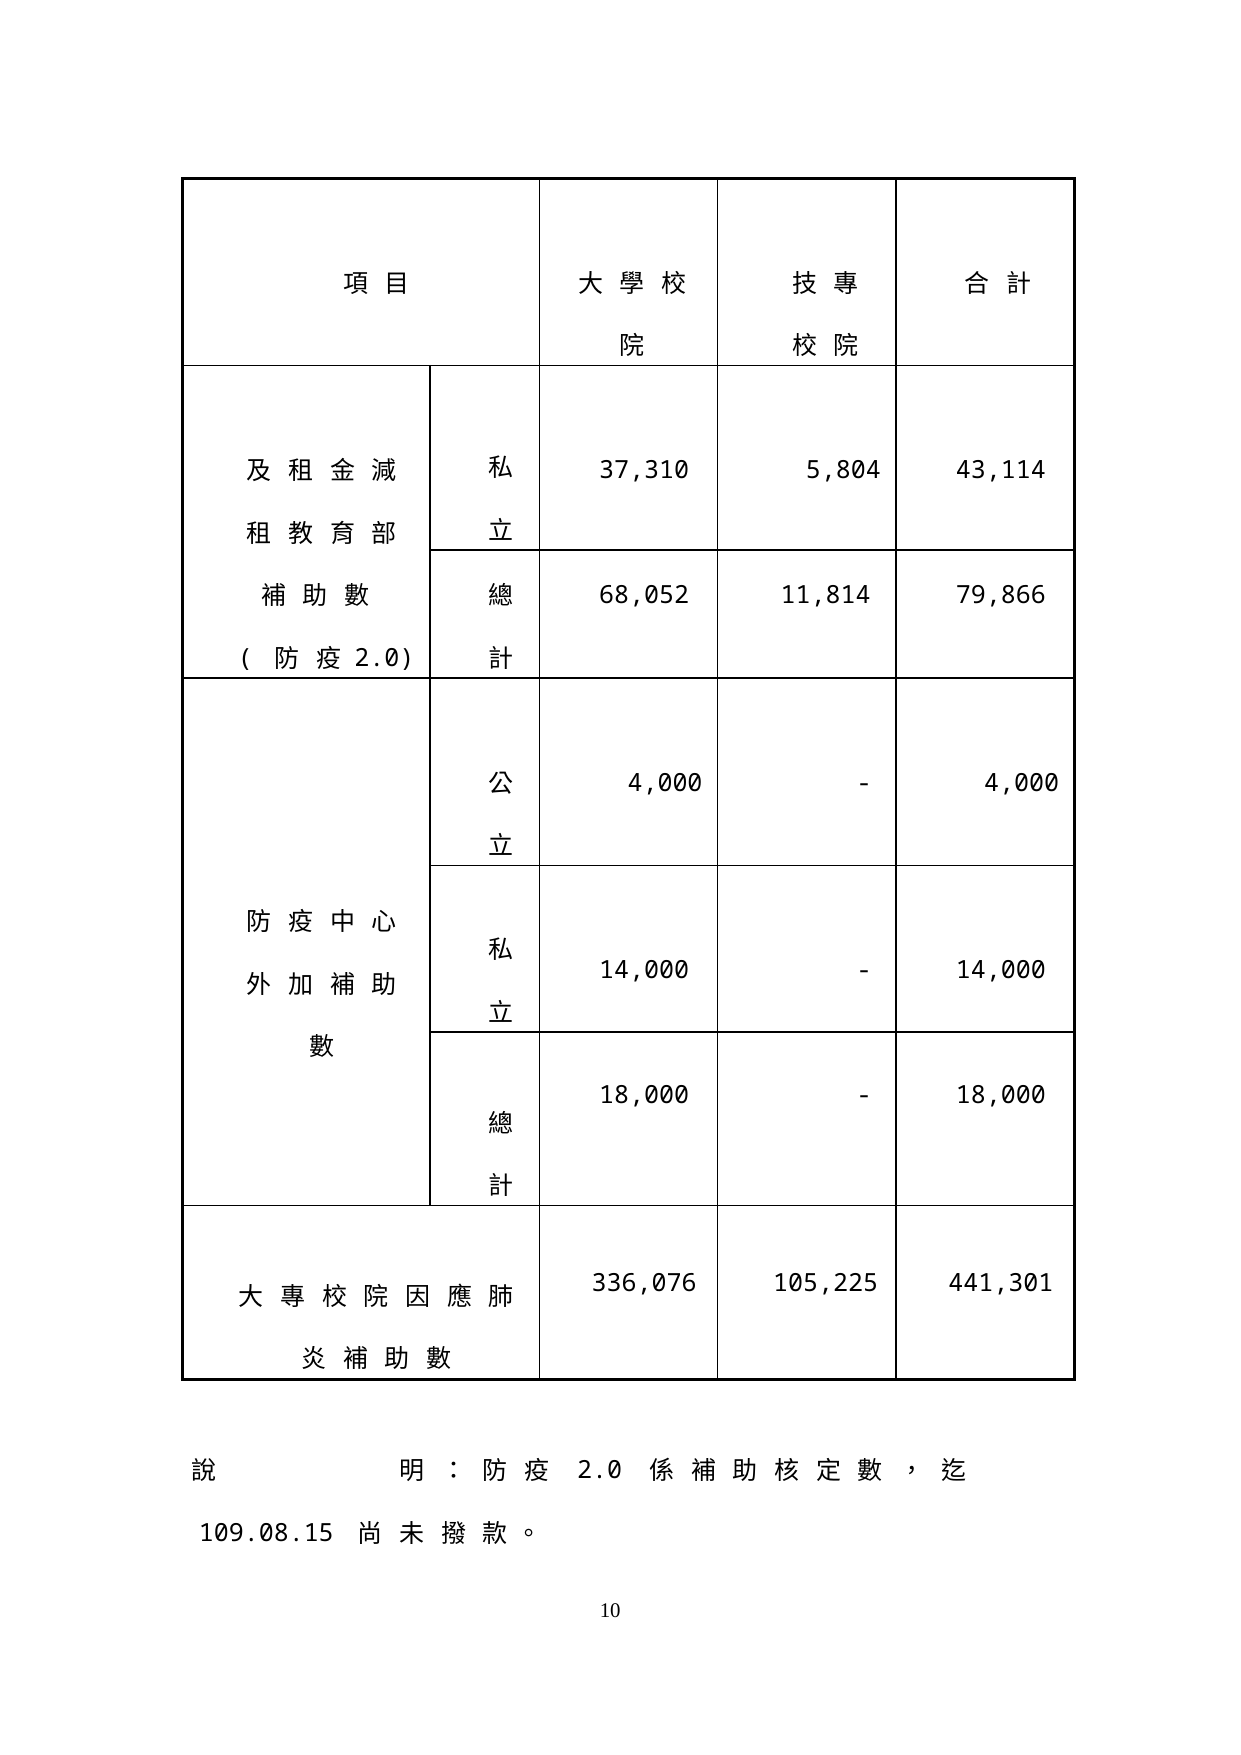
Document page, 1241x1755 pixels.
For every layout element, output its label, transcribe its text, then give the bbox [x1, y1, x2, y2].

table_header 技專校院 [718, 180, 895, 365]
table_cell 441,301 [897, 1206, 1073, 1378]
table_cell 4,000 [897, 679, 1073, 865]
table_cell 336,076 [540, 1206, 717, 1378]
table_cell 43,114 [897, 366, 1073, 549]
table_cell 11,814 [718, 551, 895, 677]
table_cell 總計 [431, 1033, 539, 1204]
table_header 項目 [184, 180, 539, 365]
table_cell 4,000 [540, 679, 717, 865]
table_cell 私立 [431, 366, 539, 549]
table_cell 及租金減租教育部補助數(防疫2.0) [184, 366, 429, 677]
table_cell 14,000 [540, 866, 717, 1031]
table_cell 公立 [431, 679, 539, 865]
text 說 明：防疫2.0係補助核定數，迄109.08.15尚未撥款。 [183, 1427, 1058, 1552]
table_cell 18,000 [897, 1033, 1073, 1204]
table_cell 5,804 [718, 366, 895, 549]
table_cell 37,310 [540, 366, 717, 549]
table_cell 防疫中心外加補助數 [184, 679, 429, 1204]
table_header 大學校院 [540, 180, 717, 365]
table_cell - [718, 866, 895, 1031]
table_cell 總計 [431, 551, 539, 677]
table_cell 79,866 [897, 551, 1073, 677]
table_cell 68,052 [540, 551, 717, 677]
table_cell - [718, 1033, 895, 1204]
table_cell 私立 [431, 866, 539, 1031]
table_cell 18,000 [540, 1033, 717, 1204]
table_cell 105,225 [718, 1206, 895, 1378]
table_cell - [718, 679, 895, 865]
table_header 合計 [897, 180, 1073, 365]
table_cell 14,000 [897, 866, 1073, 1031]
table_cell 大專校院因應肺炎補助數 [184, 1206, 539, 1378]
